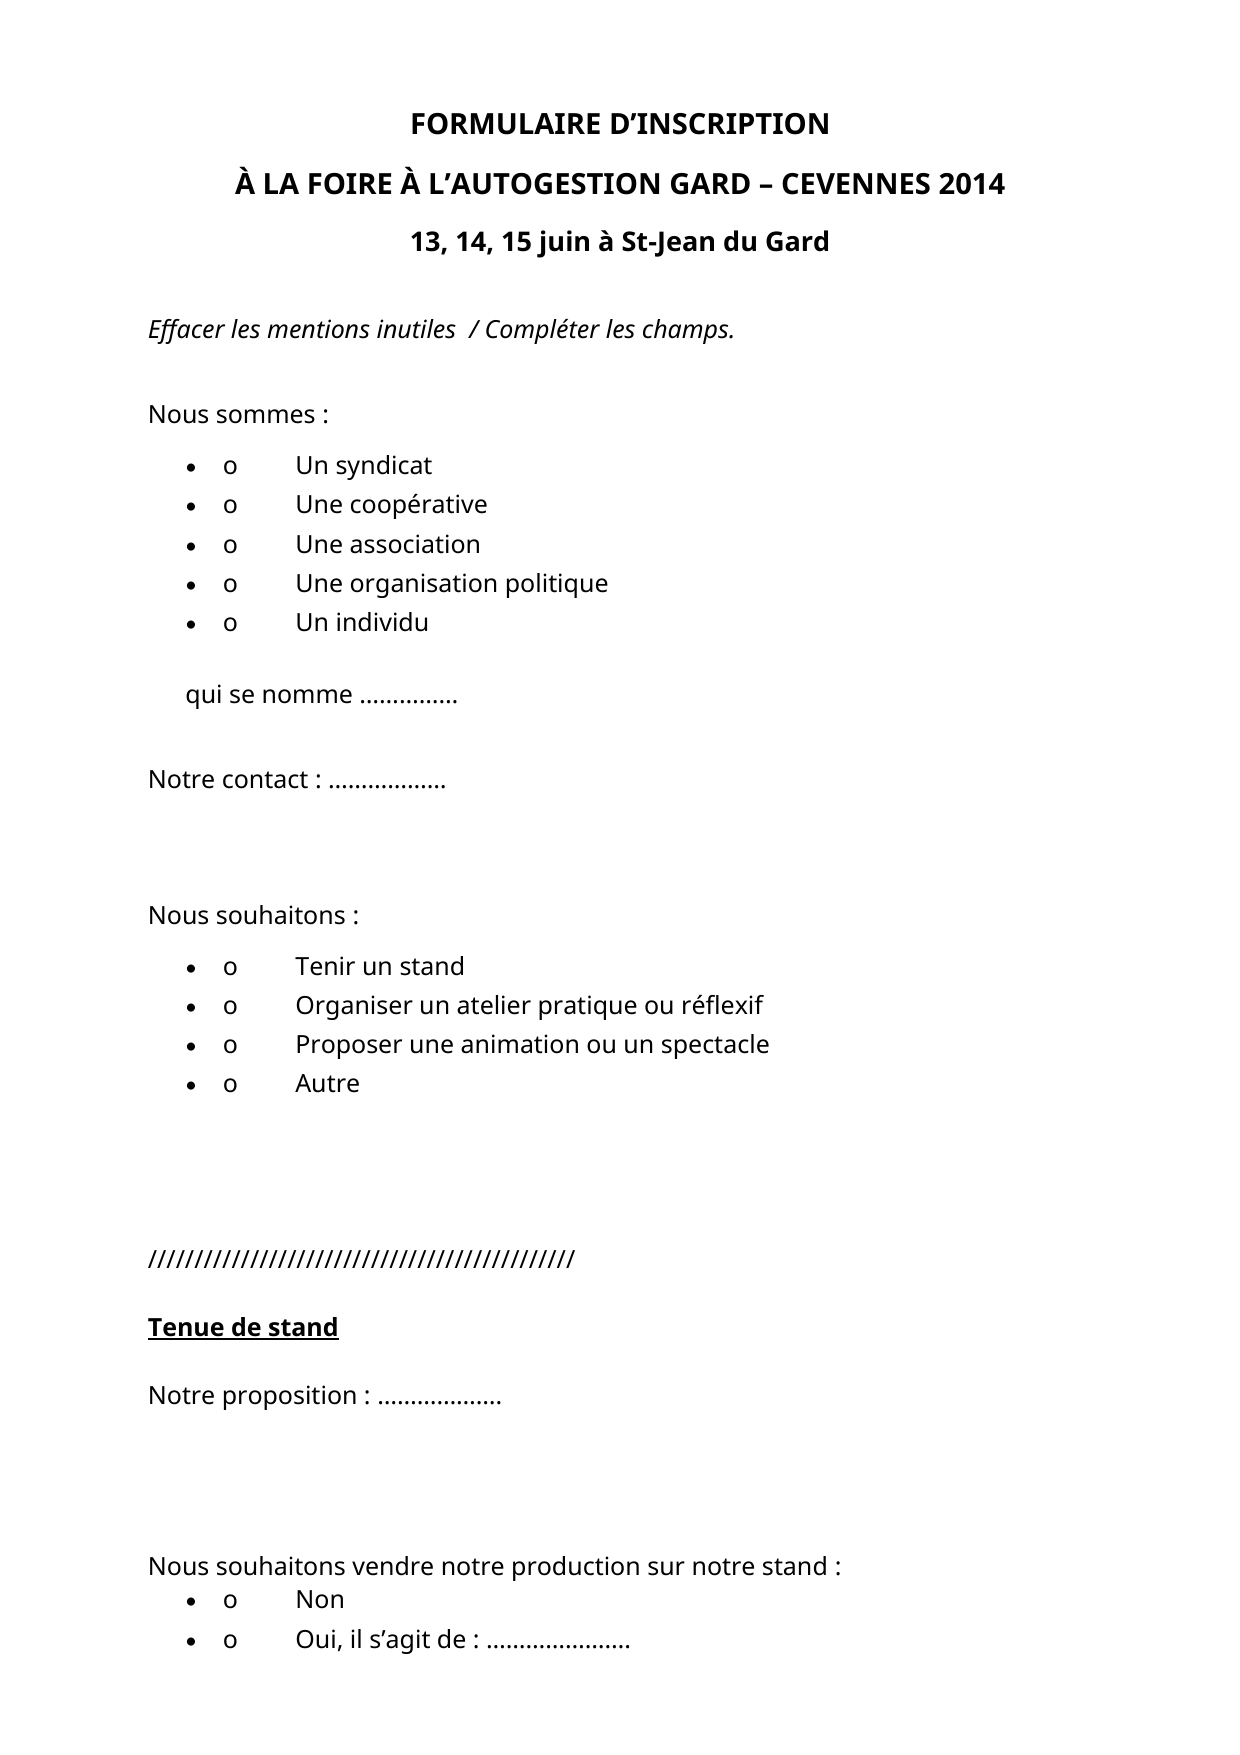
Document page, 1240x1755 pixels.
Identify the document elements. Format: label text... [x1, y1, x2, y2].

list o Oui, il s’agit de : …………………. [185, 1621, 1093, 1655]
text Nous souhaitons vendre notre production sur notre stand : [148, 1548, 1093, 1582]
list o Non [185, 1582, 1093, 1616]
list o Une coopérative [185, 487, 1093, 521]
text Notre contact : ……………… [148, 761, 1093, 796]
text Nous souhaitons : [148, 898, 1093, 932]
list o Un individu [185, 604, 1093, 639]
text À LA FOIRE À L’AUTOGESTION GARD – CEVENNES 2014 [148, 163, 1093, 203]
list o Une association [185, 526, 1093, 560]
text 13, 14, 15 juin à St-Jean du Gard [148, 222, 1093, 259]
text FORMULAIRE D’INSCRIPTION [148, 103, 1093, 143]
text qui se nomme …………… [148, 676, 1093, 710]
text Tenue de stand [148, 1310, 1093, 1344]
text ////////////////////////////////////////////// [148, 1242, 1093, 1276]
text Effacer les mentions inutiles / Compléter les champs. [148, 312, 1093, 346]
list o Tenir un stand [185, 949, 1093, 983]
list o Une organisation politique [185, 565, 1093, 599]
list o Proposer une animation ou un spectacle [185, 1027, 1093, 1061]
list o Autre [185, 1066, 1093, 1100]
list o Organiser un atelier pratique ou réflexif [185, 988, 1093, 1022]
text Nous sommes : [148, 397, 1093, 431]
text Notre proposition : ………………. [148, 1378, 1093, 1412]
list o Un syndicat [185, 448, 1093, 482]
